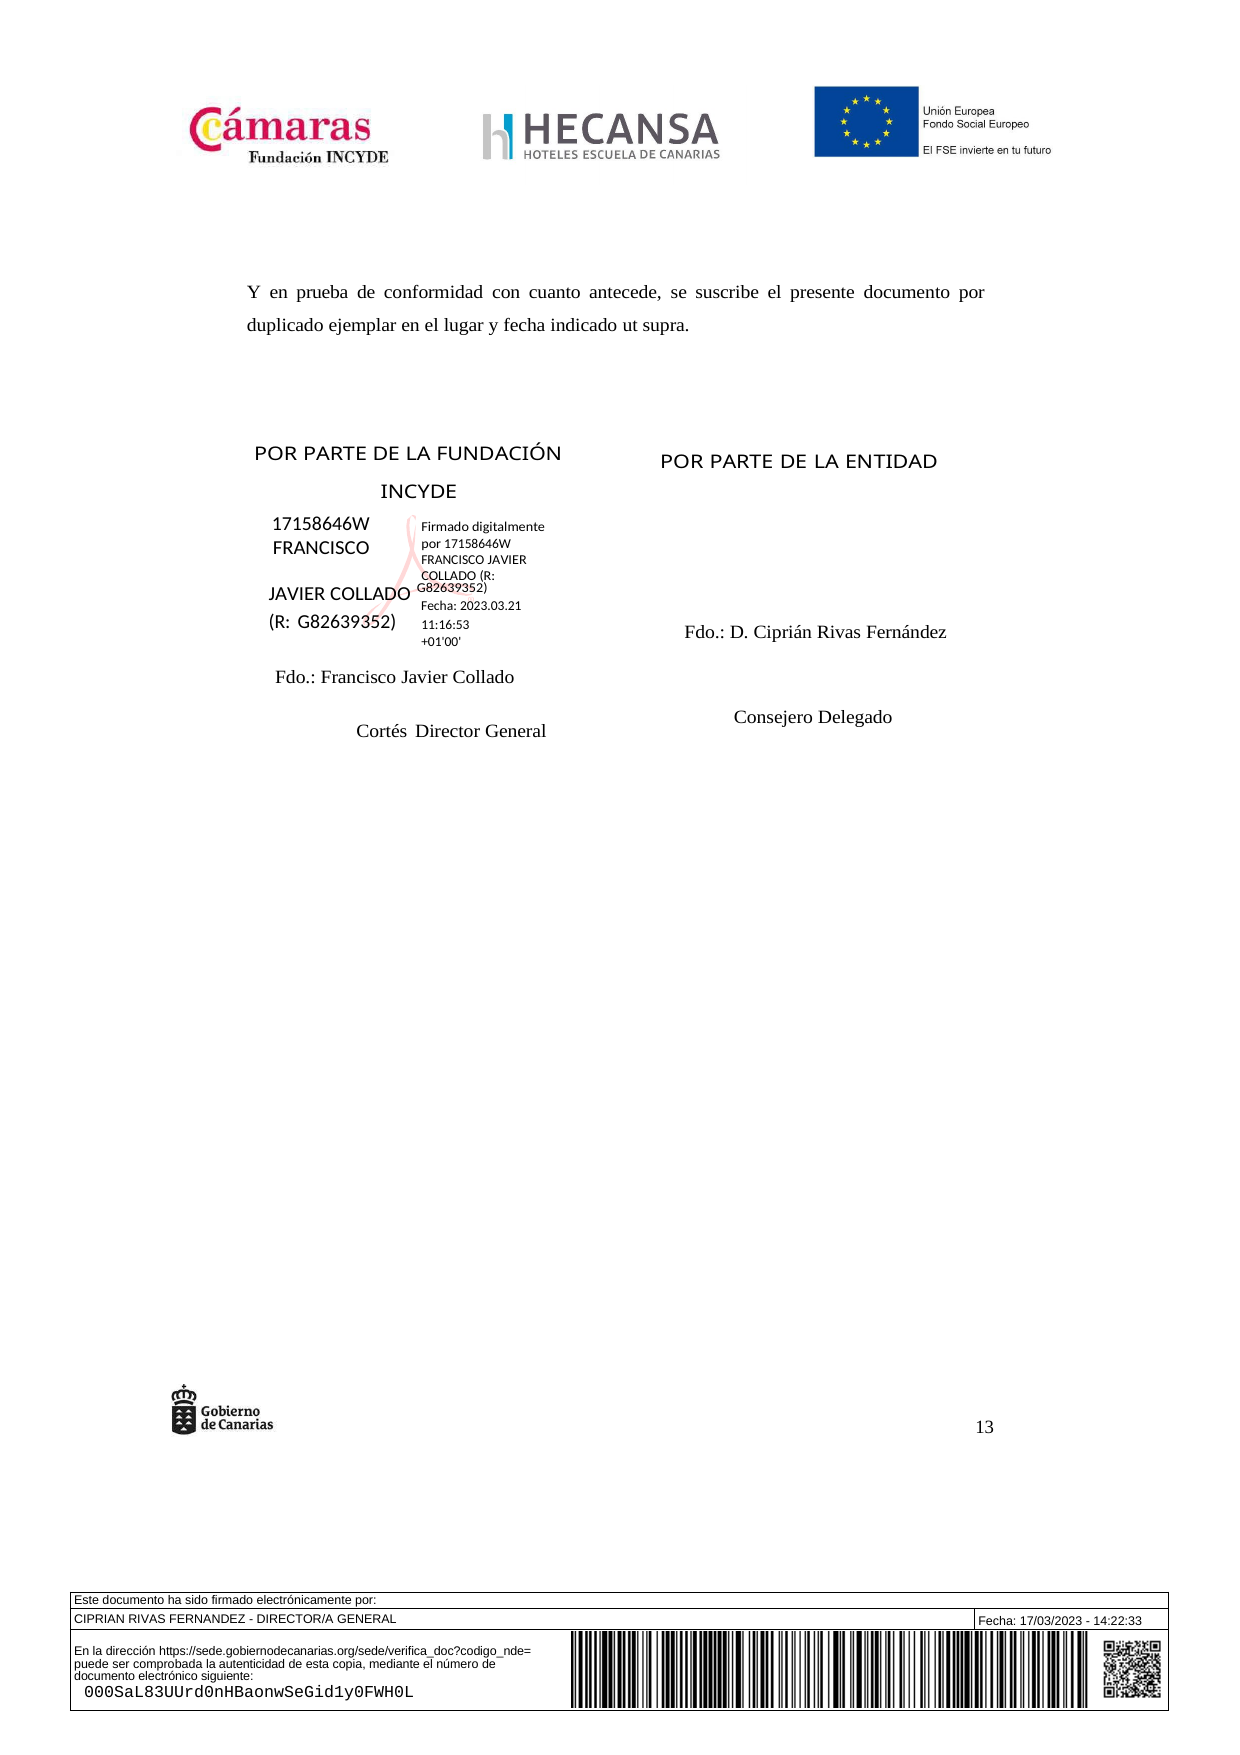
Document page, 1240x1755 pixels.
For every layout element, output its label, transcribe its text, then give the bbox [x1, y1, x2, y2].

text Fdo.: D. Ciprián Rivas Fernández [684, 621, 1179, 643]
text 11:16:53 +01'00' [421, 616, 512, 649]
text 17158646W FRANCISCO [268, 511, 369, 560]
text POR PARTE DE LA ENTIDAD [660, 448, 1179, 474]
table_cell Fecha: 17/03/2023 - 14:22:33 [975, 1609, 1168, 1629]
table_header Este documento ha sido firmado electrónicamente por: [71, 1593, 1168, 1608]
text Firmado digitalmente por 17158646W FRANCISCO JAVIER COLLADO (R: [421, 519, 566, 584]
text POR PARTE DE LA FUNDACIÓN INCYDE [254, 440, 592, 504]
text JAVIER COLLADO G82639352) [452, 584, 1179, 604]
text [60, 1416, 171, 1437]
text Fecha: 2023.03.21 [421, 604, 1179, 611]
table_cell En la dirección https://sede.gobiernodecanarias.org/sede/verifica_doc?codigo_nde= puede ser comprobada la autenticidad de esta copia, mediante el número de documento electrónico siguiente: 000SaL83UUrd0nHBaonwSeGid1y0FWH0L [71, 1630, 1168, 1710]
table_cell CIPRIAN RIVAS FERNANDEZ - DIRECTOR/A GENERAL [71, 1609, 974, 1629]
text Y en prueba de conformidad con cuanto antecede, se suscribe el presente documento por duplicado ejemplar en el lugar y fecha indicado ut supra. [247, 281, 993, 336]
text Fdo.: Francisco Javier Collado Cortés Director General [275, 666, 568, 742]
text JAVIER COLLADO G82639352) [391, 588, 471, 604]
text 13 [283, 1416, 994, 1437]
text JAVIER COLLADO G82639352) [268, 584, 395, 604]
text (R: G82639352) [268, 611, 396, 632]
text Consejero Delegado [734, 706, 1179, 727]
